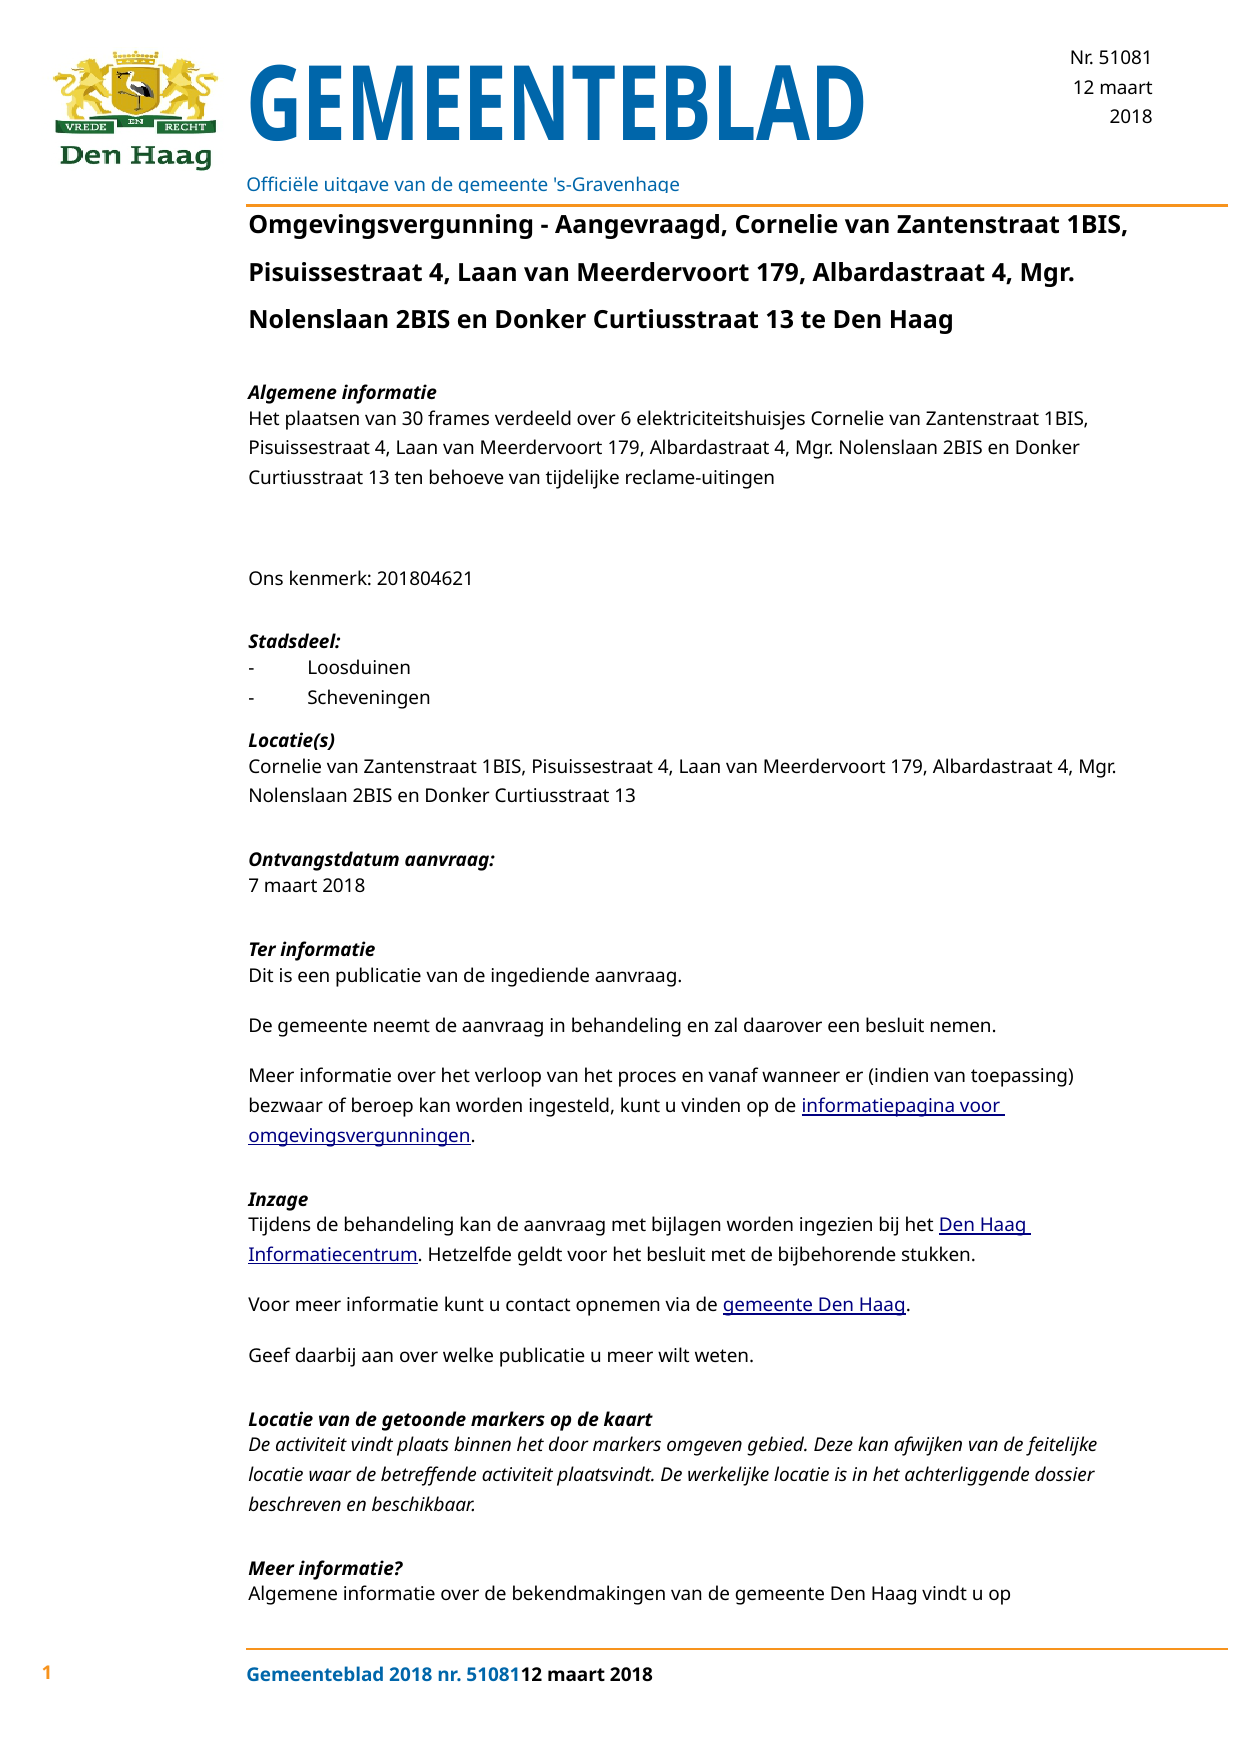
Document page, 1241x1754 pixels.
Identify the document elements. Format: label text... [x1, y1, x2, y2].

text Ontvangstdatum aanvraag: [248, 846, 1152, 872]
text De activiteit vindt plaats binnen het door markers omgeven gebied. Deze kan afwijken van de feitelijke locatie waar de betreffende activiteit plaatsvindt. De werkelijke locatie is in het achterliggende dossier beschreven en beschikbaar. [248, 1432, 1152, 1517]
text Het plaatsen van 30 frames verdeeld over 6 elektriciteitshuisjes Cornelie van Zantenstraat 1BIS, Pisuissestraat 4, Laan van Meerdervoort 179, Albardastraat 4, Mgr. Nolenslaan 2BIS en Donker Curtiusstraat 13 ten behoeve van tijdelijke reclame-uitingen [248, 405, 1152, 490]
list Scheveningen [248, 684, 1152, 710]
text Dit is een publicatie van de ingediende aanvraag. [248, 962, 1152, 988]
text Voor meer informatie kunt u contact opnemen via de gemeente Den Haag. [248, 1292, 1152, 1317]
text Geef daarbij aan over welke publicatie u meer wilt weten. [248, 1342, 1152, 1368]
text Cornelie van Zantenstraat 1BIS, Pisuissestraat 4, Laan van Meerdervoort 179, Albardastraat 4, Mgr. Nolenslaan 2BIS en Donker Curtiusstraat 13 [248, 753, 1152, 808]
text Locatie(s) [248, 727, 1152, 753]
text Locatie van de getoonde markers op de kaart [248, 1406, 1152, 1432]
text Omgevingsvergunning - Aangevraagd, Cornelie van Zantenstraat 1BIS, Pisuissestraat 4, Laan van Meerdervoort 179, Albardastraat 4, Mgr. Nolenslaan 2BIS en Donker Curtiusstraat 13 te Den Haag [248, 207, 1152, 336]
text Meer informatie over het verloop van het proces en vanaf wanneer er (indien van toepassing) bezwaar of beroep kan worden ingesteld, kunt u vinden op de informatiepagina voor omgevingsvergunningen. [248, 1063, 1152, 1148]
text Stadsdeel: [248, 629, 1152, 654]
text Tijdens de behandeling kan de aanvraag met bijlagen worden ingezien bij het Den Haag Informatiecentrum. Hetzelfde geldt voor het besluit met de bijbehorende stukken. [248, 1212, 1152, 1267]
list Loosduinen [248, 654, 1152, 680]
text Algemene informatie over de bekendmakingen van de gemeente Den Haag vindt u op [248, 1581, 1152, 1606]
text De gemeente neemt de aanvraag in behandeling en zal daarover een besluit nemen. [248, 1012, 1152, 1038]
text Meer informatie? [248, 1555, 1152, 1581]
text Ons kenmerk: 201804621 [248, 565, 1152, 591]
text Ter informatie [248, 936, 1152, 962]
text Inzage [248, 1186, 1152, 1212]
picture [41, 47, 231, 172]
text 7 maart 2018 [248, 872, 1152, 898]
text Algemene informatie [248, 379, 1152, 405]
